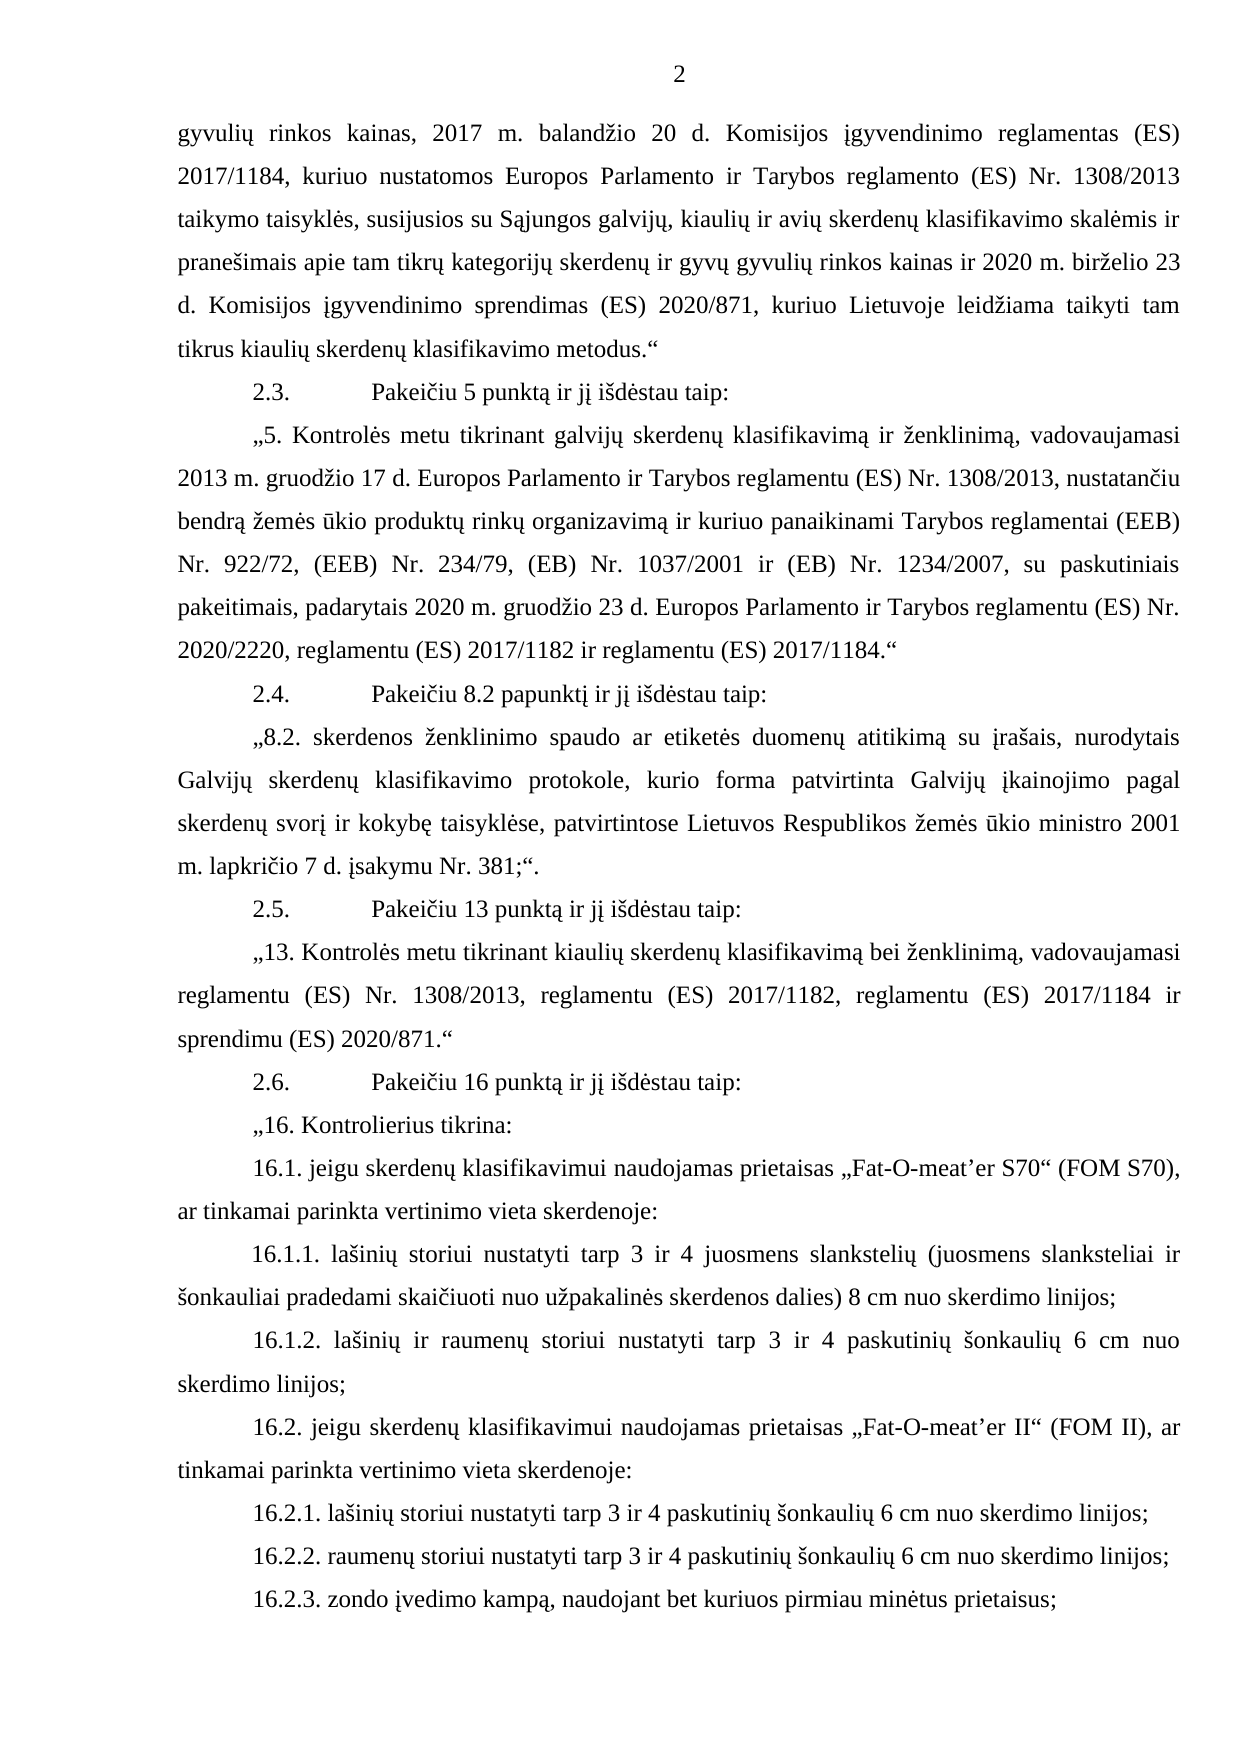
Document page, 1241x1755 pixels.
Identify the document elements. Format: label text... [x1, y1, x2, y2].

text 2.3. Pakeičiu 5 punktą ir jį išdėstau taip: [252, 377, 1181, 406]
text 2.5. Pakeičiu 13 punktą ir jį išdėstau taip: [252, 894, 1181, 923]
text 16.2.3. zondo įvedimo kampą, naudojant bet kuriuos pirmiau minėtus prietaisus; [177, 1584, 1181, 1613]
text 2.6. Pakeičiu 16 punktą ir jį išdėstau taip: [252, 1067, 1181, 1096]
text 16.2.1. lašinių storiui nustatyti tarp 3 ir 4 paskutinių šonkaulių 6 cm nuo skerdimo linijos; [177, 1498, 1181, 1527]
text „5. Kontrolės metu tikrinant galvijų skerdenų klasifikavimą ir ženklinimą, vadovaujamasi 2013 m. gruodžio 17 d. Europos Parlamento ir Tarybos reglamentu (ES) Nr. 1308/2013, nustatančiu bendrą žemės ūkio produktų rinkų organizavimą ir kuriuo panaikinami Tarybos reglamentai (EEB) Nr. 922/72, (EEB) Nr. 234/79, (EB) Nr. 1037/2001 ir (EB) Nr. 1234/2007, su paskutiniais pakeitimais, padarytais 2020 m. gruodžio 23 d. Europos Parlamento ir Tarybos reglamentu (ES) Nr. 2020/2220, reglamentu (ES) 2017/1182 ir reglamentu (ES) 2017/1184.“ [177, 420, 1181, 664]
text „16. Kontrolierius tikrina: [252, 1110, 1181, 1139]
text 2.4. Pakeičiu 8.2 papunktį ir jį išdėstau taip: [252, 679, 1181, 707]
text 16.1.1. lašinių storiui nustatyti tarp 3 ir 4 juosmens slankstelių (juosmens slanksteliai ir šonkauliai pradedami skaičiuoti nuo užpakalinės skerdenos dalies) 8 cm nuo skerdimo linijos; [177, 1239, 1181, 1311]
text 16.1.2. lašinių ir raumenų storiui nustatyti tarp 3 ir 4 paskutinių šonkaulių 6 cm nuo skerdimo linijos; [177, 1326, 1181, 1397]
text 16.2. jeigu skerdenų klasifikavimui naudojamas prietaisas „Fat-O-meat’er II“ (FOM II), ar tinkamai parinkta vertinimo vieta skerdenoje: [177, 1412, 1181, 1484]
text 16.2.2. raumenų storiui nustatyti tarp 3 ir 4 paskutinių šonkaulių 6 cm nuo skerdimo linijos; [177, 1541, 1181, 1570]
text „13. Kontrolės metu tikrinant kiaulių skerdenų klasifikavimą bei ženklinimą, vadovaujamasi reglamentu (ES) Nr. 1308/2013, reglamentu (ES) 2017/1182, reglamentu (ES) 2017/1184 ir sprendimu (ES) 2020/871.“ [177, 937, 1181, 1052]
text 16.1. jeigu skerdenų klasifikavimui naudojamas prietaisas „Fat-O-meat’er S70“ (FOM S70), ar tinkamai parinkta vertinimo vieta skerdenoje: [177, 1153, 1181, 1225]
text „8.2. skerdenos ženklinimo spaudo ar etiketės duomenų atitikimą su įrašais, nurodytais Galvijų skerdenų klasifikavimo protokole, kurio forma patvirtinta Galvijų įkainojimo pagal skerdenų svorį ir kokybę taisyklėse, patvirtintose Lietuvos Respublikos žemės ūkio ministro 2001 m. lapkričio 7 d. įsakymu Nr. 381;“. [177, 722, 1181, 880]
text gyvulių rinkos kainas, 2017 m. balandžio 20 d. Komisijos įgyvendinimo reglamentas (ES) 2017/1184, kuriuo nustatomos Europos Parlamento ir Tarybos reglamento (ES) Nr. 1308/2013 taikymo taisyklės, susijusios su Sąjungos galvijų, kiaulių ir avių skerdenų klasifikavimo skalėmis ir pranešimais apie tam tikrų kategorijų skerdenų ir gyvų gyvulių rinkos kainas ir 2020 m. birželio 23 d. Komisijos įgyvendinimo sprendimas (ES) 2020/871, kuriuo Lietuvoje leidžiama taikyti tam tikrus kiaulių skerdenų klasifikavimo metodus.“ [177, 118, 1181, 362]
